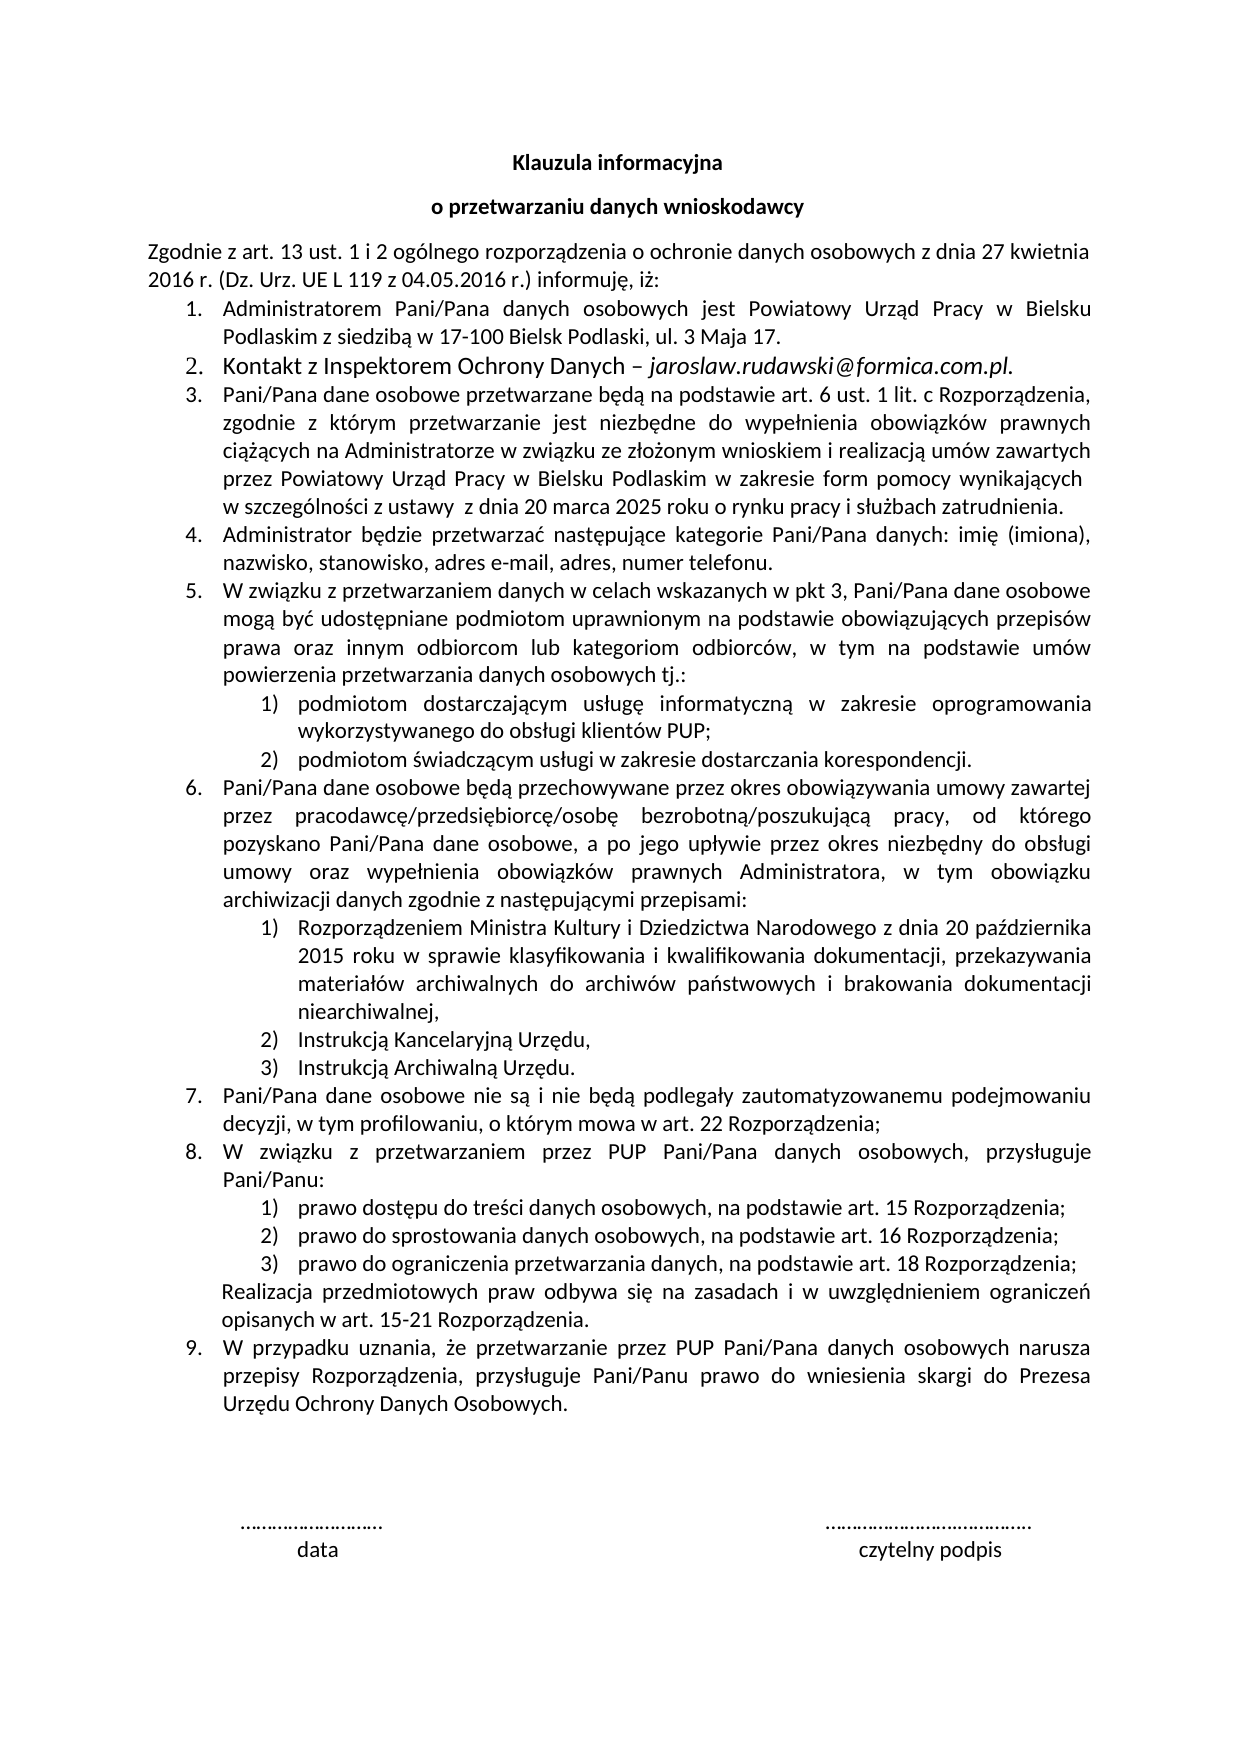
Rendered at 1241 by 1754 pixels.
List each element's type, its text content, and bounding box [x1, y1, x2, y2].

list Kontakt z Inspektorem Ochrony Danych – jaroslaw.rudawski@formica.com.pl. [185, 350, 1093, 380]
list podmiotom dostarczającym usługę informatyczną w zakresie oprogramowania wykorzystywanego do obsługi klientów PUP; [260, 689, 1093, 745]
list Instrukcją Archiwalną Urzędu. [260, 1053, 1093, 1081]
text Klauzula informacyjna [148, 148, 1093, 176]
list prawo do sprostowania danych osobowych, na podstawie art. 16 Rozporządzenia; [260, 1221, 1093, 1249]
list W przypadku uznania, że przetwarzanie przez PUP Pani/Pana danych osobowych narusza przepisy Rozporządzenia, przysługuje Pani/Panu prawo do wniesienia skargi do Prezesa Urzędu Ochrony Danych Osobowych. [185, 1333, 1093, 1417]
text o przetwarzaniu danych wnioskodawcy [148, 192, 1093, 221]
list W związku z przetwarzaniem danych w celach wskazanych w pkt 3, Pani/Pana dane osobowe mogą być udostępniane podmiotom uprawnionym na podstawie obowiązujących przepisów prawa oraz innym odbiorcom lub kategoriom odbiorców, w tym na podstawie umów powierzenia przetwarzania danych osobowych tj.: [185, 577, 1093, 689]
text Realizacja przedmiotowych praw odbywa się na zasadach i w uwzględnieniem ograniczeń opisanych w art. 15-21 Rozporządzenia. [221, 1277, 1093, 1333]
list Pani/Pana dane osobowe będą przechowywane przez okres obowiązywania umowy zawartej przez pracodawcę/przedsiębiorcę/osobę bezrobotną/poszukującą pracy, od którego pozyskano Pani/Pana dane osobowe, a po jego upływie przez okres niezbędny do obsługi umowy oraz wypełnienia obowiązków prawnych Administratora, w tym obowiązku archiwizacji danych zgodnie z następującymi przepisami: [185, 773, 1093, 913]
list W związku z przetwarzaniem przez PUP Pani/Pana danych osobowych, przysługuje Pani/Panu: [185, 1137, 1093, 1193]
list Administrator będzie przetwarzać następujące kategorie Pani/Pana danych: imię (imiona), nazwisko, stanowisko, adres e-mail, adres, numer telefonu. [185, 521, 1093, 577]
list podmiotom świadczącym usługi w zakresie dostarczania korespondencji. [260, 745, 1093, 773]
list Rozporządzeniem Ministra Kultury i Dziedzictwa Narodowego z dnia 20 października 2015 roku w sprawie klasyfikowania i kwalifikowania dokumentacji, przekazywania materiałów archiwalnych do archiwów państwowych i brakowania dokumentacji niearchiwalnej, [260, 913, 1093, 1025]
text ……………………… …………………….………….. [148, 1507, 1093, 1535]
list Instrukcją Kancelaryjną Urzędu, [260, 1025, 1093, 1053]
list prawo dostępu do treści danych osobowych, na podstawie art. 15 Rozporządzenia; [260, 1193, 1093, 1221]
text Zgodnie z art. 13 ust. 1 i 2 ogólnego rozporządzenia o ochronie danych osobowych z dnia 27 kwietnia 2016 r. (Dz. Urz. UE L 119 z 04.05.2016 r.) informuję, iż: [148, 237, 1093, 294]
list Administratorem Pani/Pana danych osobowych jest Powiatowy Urząd Pracy w Bielsku Podlaskim z siedzibą w 17-100 Bielsk Podlaski, ul. 3 Maja 17. [185, 294, 1093, 350]
list prawo do ograniczenia przetwarzania danych, na podstawie art. 18 Rozporządzenia; [260, 1249, 1093, 1277]
list Pani/Pana dane osobowe nie są i nie będą podlegały zautomatyzowanemu podejmowaniu decyzji, w tym profilowaniu, o którym mowa w art. 22 Rozporządzenia; [185, 1081, 1093, 1137]
text data czytelny podpis [148, 1535, 1093, 1563]
list Pani/Pana dane osobowe przetwarzane będą na podstawie art. 6 ust. 1 lit. c Rozporządzenia, zgodnie z którym przetwarzanie jest niezbędne do wypełnienia obowiązków prawnych ciążących na Administratorze w związku ze złożonym wnioskiem i realizacją umów zawartych przez Powiatowy Urząd Pracy w Bielsku Podlaskim w zakresie form pomocy wynikających w szczególności z ustawy z dnia 20 marca 2025 roku o rynku pracy i służbach zatrudnienia. [185, 380, 1093, 521]
